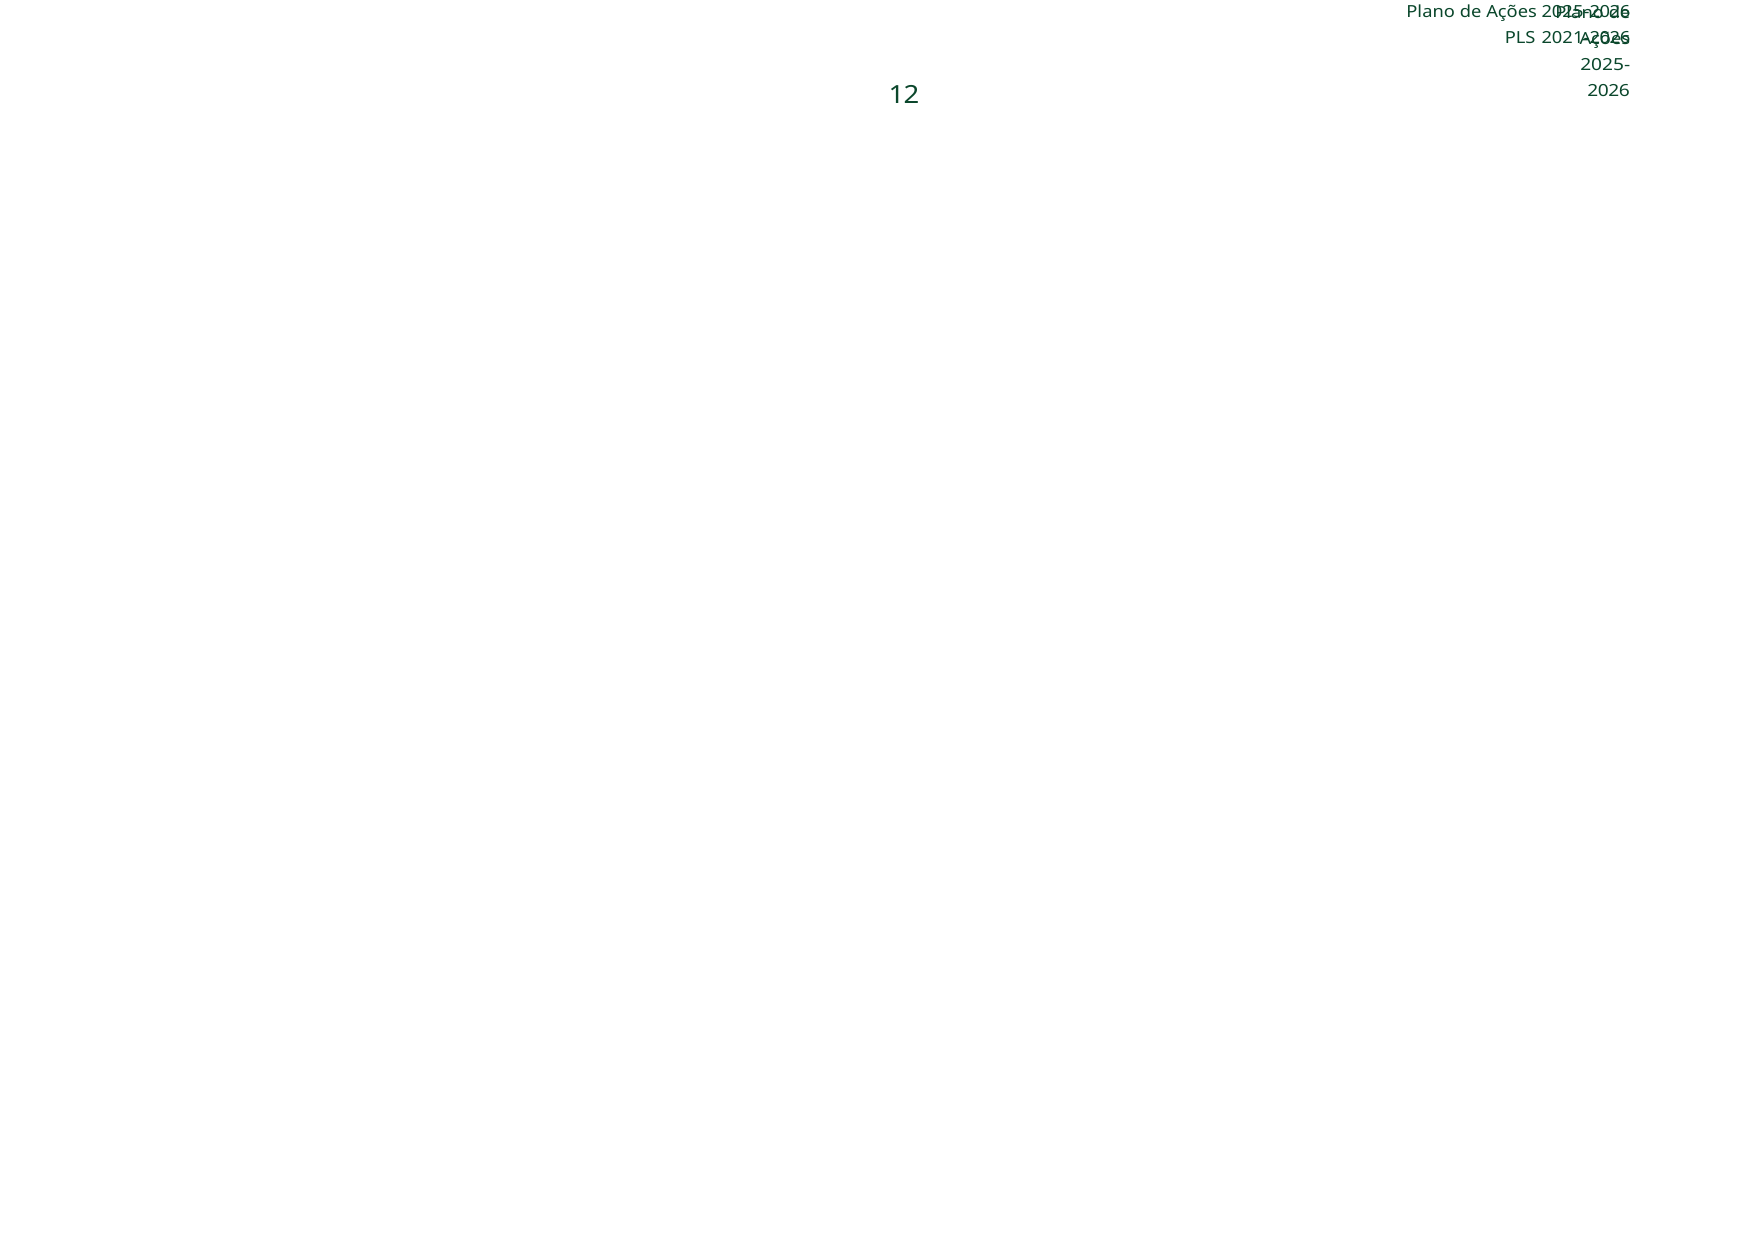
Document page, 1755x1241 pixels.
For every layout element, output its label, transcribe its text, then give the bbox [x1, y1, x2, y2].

text Plano de Ações 2025-2026 [1506, 0, 1630, 97]
text Plano de Ações 2025-2026 [0, 0, 1506, 97]
text 12 [54, 76, 1754, 110]
text PLS 2021-2026 [0, 26, 869, 48]
